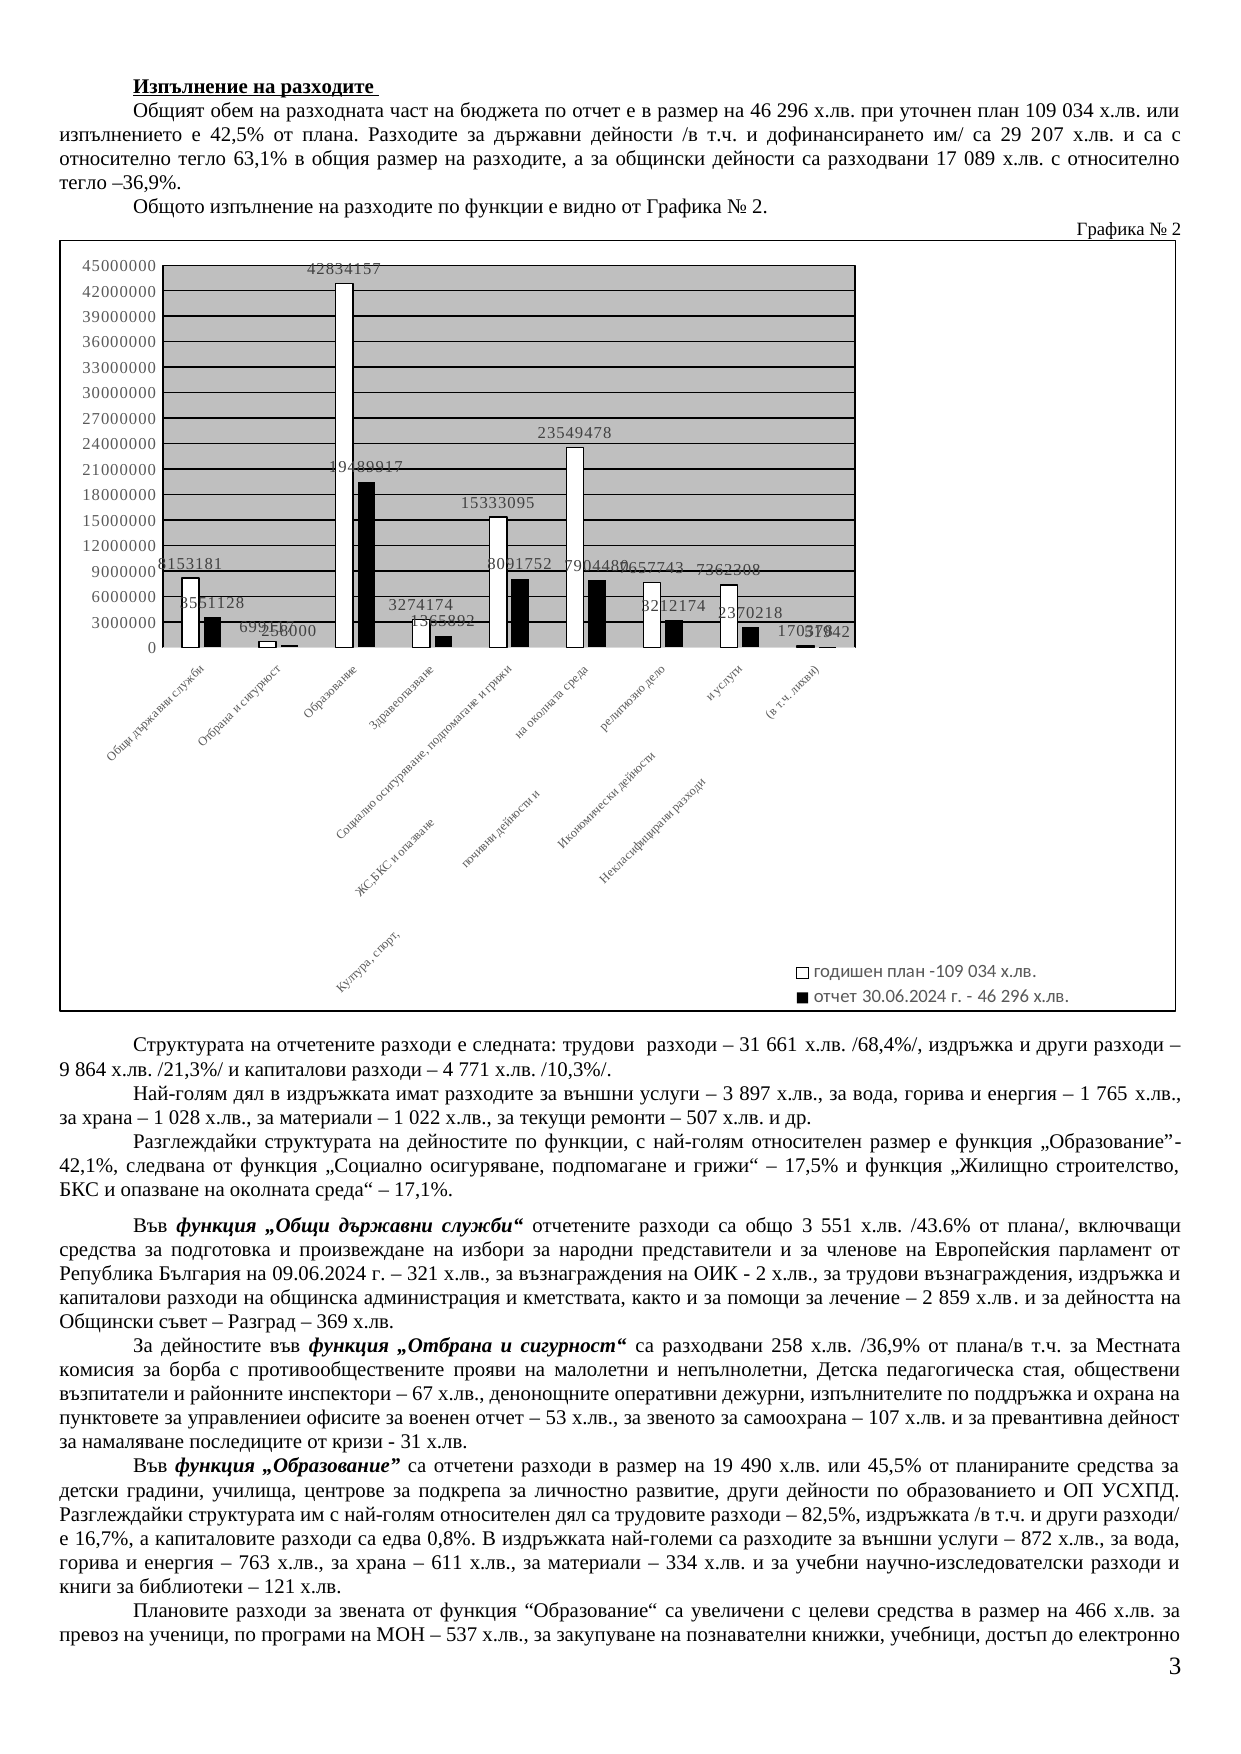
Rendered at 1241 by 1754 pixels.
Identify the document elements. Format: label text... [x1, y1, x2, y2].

text Разглеждайки структурата на дейностите по функции, с най-голям относителен размер е функция „Образование”- 42,1%, следвана от функция „Социално осигуряване, подпомагане и грижи“ – 17,5% и функция „Жилищно строителство, БКС и опазване на околната среда“ – 17,1%. [59, 1129, 1181, 1201]
text Плановите разходи за звената от функция “Образование“ са увеличени с целеви средства в размер на 466 х.лв. за превоз на ученици, по програми на МОН – 537 х.лв., за закупуване на познавателни книжки, учебници, достъп до електронно [59, 1598, 1181, 1646]
text Графика № 2 [59, 218, 1181, 240]
text Във функция „Общи държавни служби“ отчетените разходи са общо 3 551 х.лв. /43.6% от плана/, включващи средства за подготовка и произвеждане на избори за народни представители и за членове на Европейския парламент от Република България на 09.06.2024 г. – 321 х.лв., за възнаграждения на ОИК - 2 х.лв., за трудови възнаграждения, издръжка и капиталови разходи на общинска администрация и кметствата, както и за помощи за лечение – 2 859 х.лв. и за дейността на Общински съвет – Разград – 369 х.лв. [59, 1213, 1181, 1333]
text Най-голям дял в издръжката имат разходите за външни услуги – 3 897 х.лв., за вода, горива и енергия – 1 765 х.лв., за храна – 1 028 х.лв., за материали – 1 022 х.лв., за текущи ремонти – 507 х.лв. и др. [59, 1081, 1181, 1129]
text Изпълнение на разходите [59, 74, 1181, 98]
text Във функция „Образование” са отчетени разходи в размер на 19 490 х.лв. или 45,5% от планираните средства за детски градини, училища, центрове за подкрепа за личностно развитие, други дейности по образованието и ОП УСХПД. Разглеждайки структурата им с най-голям относителен дял са трудовите разходи – 82,5%, издръжката /в т.ч. и други разходи/ е 16,7%, а капиталовите разходи са едва 0,8%. В издръжката най-големи са разходите за външни услуги – 872 х.лв., за вода, горива и енергия – 763 х.лв., за храна – 611 х.лв., за материали – 334 х.лв. и за учебни научно-изследователски разходи и книги за библиотеки – 121 х.лв. [59, 1453, 1181, 1598]
text Структурата на отчетените разходи е следната: трудови разходи – 31 661 х.лв. /68,4%/, издръжка и други разходи – 9 864 х.лв. /21,3%/ и капиталови разходи – 4 771 х.лв. /10,3%/. [59, 1032, 1181, 1081]
text Общият обем на разходната част на бюджета по отчет е в размер на 46 296 х.лв. при уточнен план 109 034 х.лв. или изпълнението е 42,5% от плана. Разходите за държавни дейности /в т.ч. и дофинансирането им/ са 29 207 х.лв. и са с относително тегло 63,1% в общия размер на разходите, а за общински дейности са разходвани 17 089 х.лв. с относително тегло –36,9%. [59, 98, 1181, 194]
text Общото изпълнение на разходите по функции е видно от Графика № 2. [59, 194, 1181, 218]
text За дейностите във функция „Отбрана и сигурност“ са разходвани 258 х.лв. /36,9% от плана/в т.ч. за Местната комисия за борба с противообществените прояви на малолетни и непълнолетни, Детска педагогическа стая, обществени възпитатели и районните инспектори – 67 х.лв., денонощните оперативни дежурни, изпълнителите по поддръжка и охрана на пунктовете за управлениеи офисите за военен отчет – 53 х.лв., за звеното за самоохрана – 107 х.лв. и за превантивна дейност за намаляване последиците от кризи - 31 х.лв. [59, 1333, 1181, 1453]
